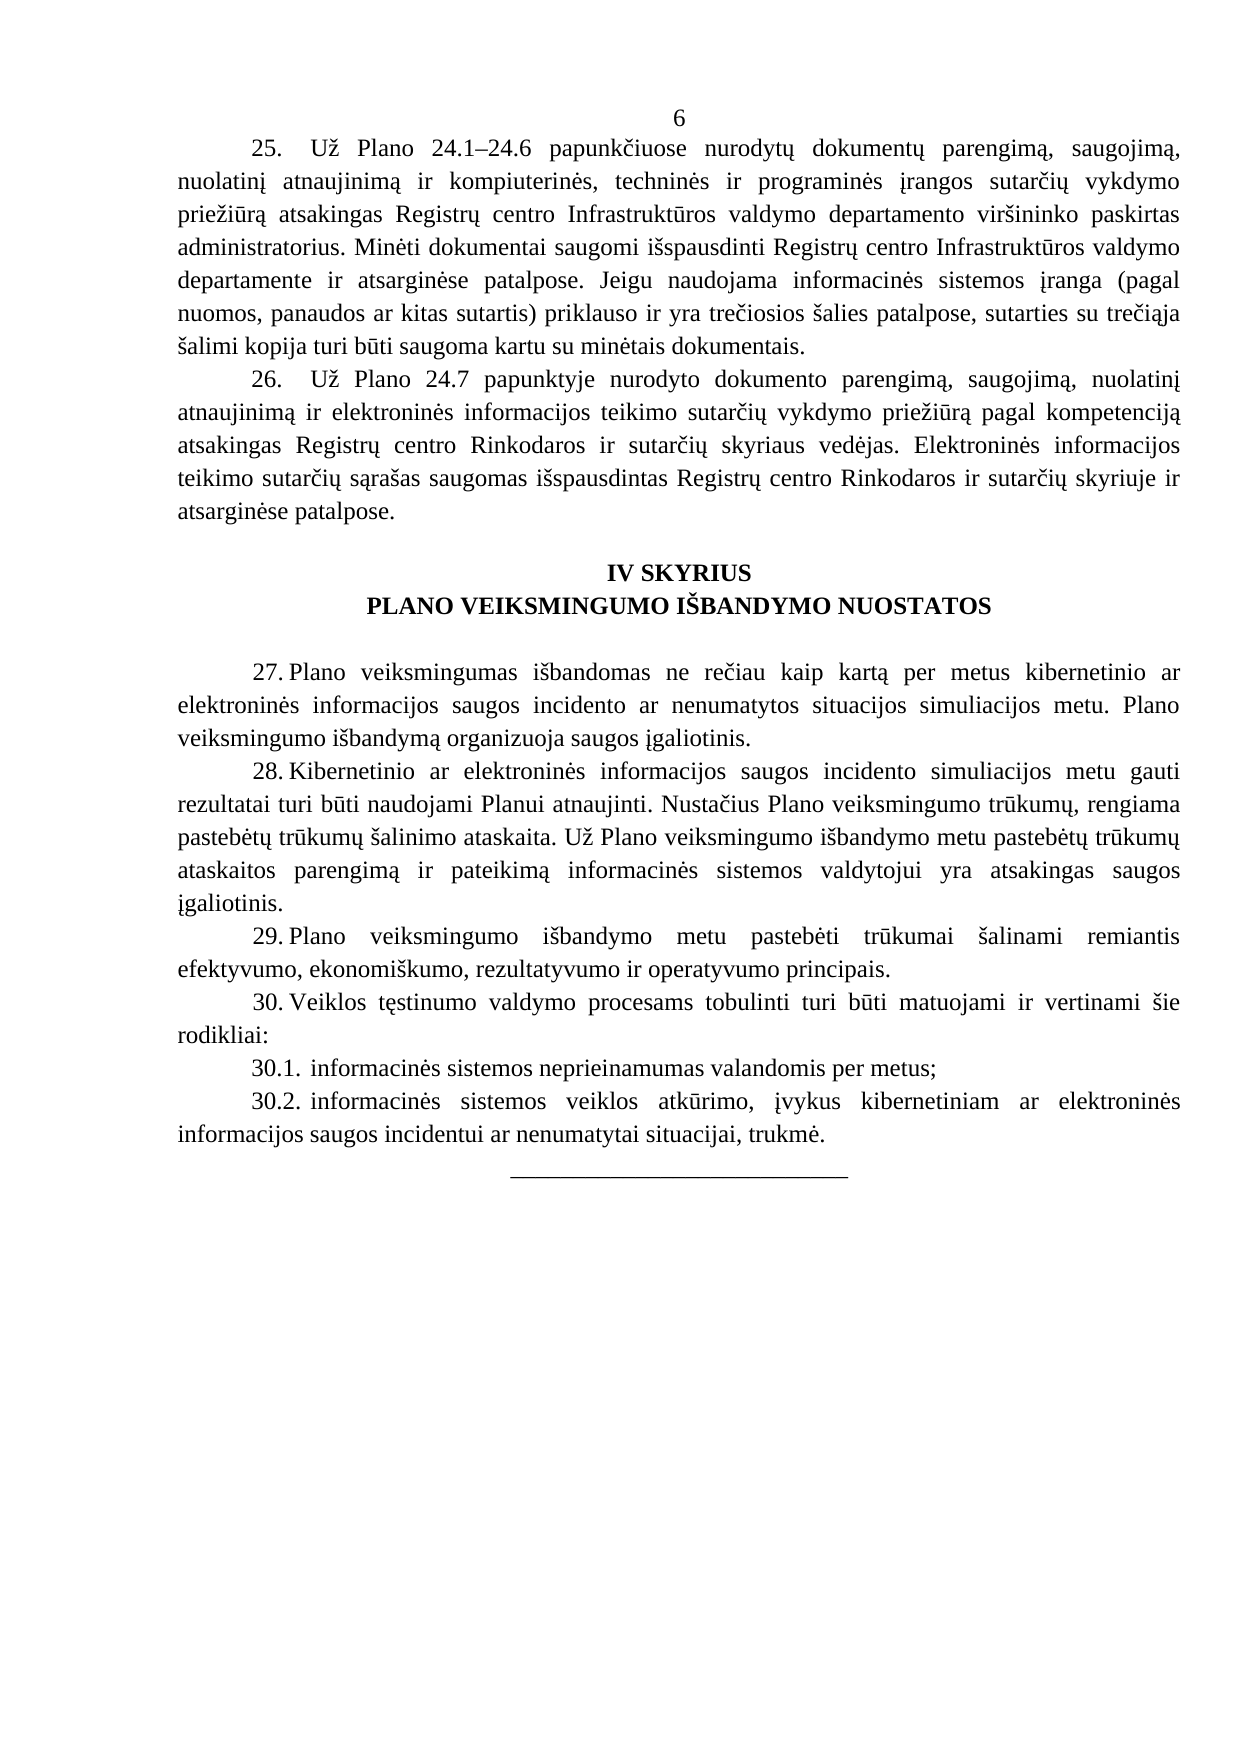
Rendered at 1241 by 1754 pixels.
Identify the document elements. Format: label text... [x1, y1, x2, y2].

text 25. Už Plano 24.1–24.6 papunkčiuose nurodytų dokumentų parengimą, saugojimą, nuolatinį atnaujinimą ir kompiuterinės, techninės ir programinės įrangos sutarčių vykdymo priežiūrą atsakingas Registrų centro Infrastruktūros valdymo departamento viršininko paskirtas administratorius. Minėti dokumentai saugomi išspausdinti Registrų centro Infrastruktūros valdymo departamente ir atsarginėse patalpose. Jeigu naudojama informacinės sistemos įranga (pagal nuomos, panaudos ar kitas sutartis) priklauso ir yra trečiosios šalies patalpose, sutarties su trečiąja šalimi kopija turi būti saugoma kartu su minėtais dokumentais. [177, 133, 1181, 360]
text IV SKYRIUS [177, 558, 1181, 587]
text Plano veiksmingumo išbandymo nuostatos [177, 591, 1181, 620]
text 28. Kibernetinio ar elektroninės informacijos saugos incidento simuliacijos metu gauti rezultatai turi būti naudojami Planui atnaujinti. Nustačius Plano veiksmingumo trūkumų, rengiama pastebėtų trūkumų šalinimo ataskaita. Už Plano veiksmingumo išbandymo metu pastebėtų trūkumų ataskaitos parengimą ir pateikimą informacinės sistemos valdytojui yra atsakingas saugos įgaliotinis. [177, 756, 1181, 917]
text 26. Už Plano 24.7 papunktyje nurodyto dokumento parengimą, saugojimą, nuolatinį atnaujinimą ir elektroninės informacijos teikimo sutarčių vykdymo priežiūrą pagal kompetenciją atsakingas Registrų centro Rinkodaros ir sutarčių skyriaus vedėjas. Elektroninės informacijos teikimo sutarčių sąrašas saugomas išspausdintas Registrų centro Rinkodaros ir sutarčių skyriuje ir atsarginėse patalpose. [177, 364, 1181, 525]
text 30. Veiklos tęstinumo valdymo procesams tobulinti turi būti matuojami ir vertinami šie rodikliai: [177, 987, 1181, 1049]
text 30.2. informacinės sistemos veiklos atkūrimo, įvykus kibernetiniam ar elektroninės informacijos saugos incidentui ar nenumatytai situacijai, trukmė. [177, 1086, 1181, 1148]
text ___________________________ [177, 1152, 1181, 1181]
text 27. Plano veiksmingumas išbandomas ne rečiau kaip kartą per metus kibernetinio ar elektroninės informacijos saugos incidento ar nenumatytos situacijos simuliacijos metu. Plano veiksmingumo išbandymą organizuoja saugos įgaliotinis. [177, 657, 1181, 752]
text 29. Plano veiksmingumo išbandymo metu pastebėti trūkumai šalinami remiantis efektyvumo, ekonomiškumo, rezultatyvumo ir operatyvumo principais. [177, 921, 1181, 983]
text 30.1. informacinės sistemos neprieinamumas valandomis per metus; [177, 1053, 1181, 1082]
